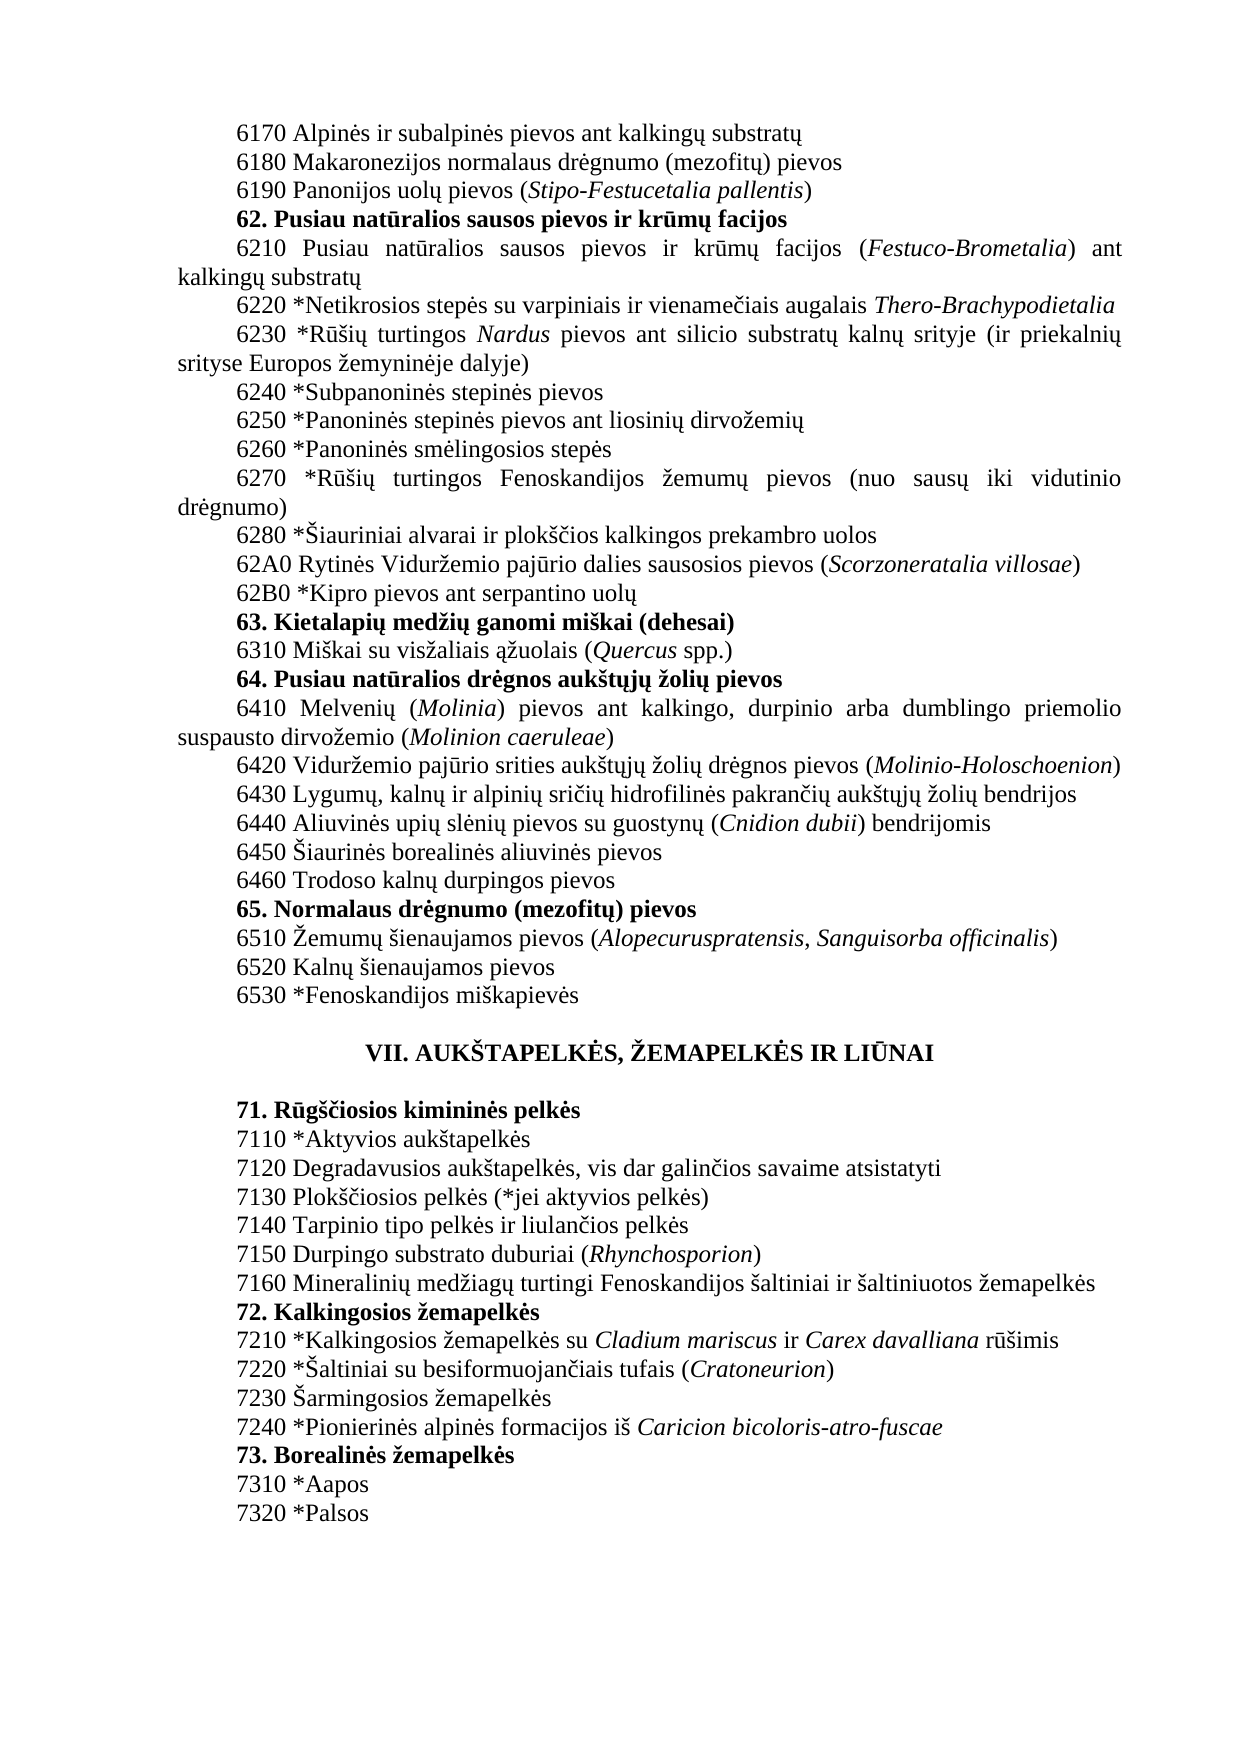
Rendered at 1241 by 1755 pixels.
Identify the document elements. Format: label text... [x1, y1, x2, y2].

text 7230 Šarmingosios žemapelkės [177, 1383, 1122, 1412]
text 6210 Pusiau natūralios sausos pievos ir krūmų facijos (Festuco-Brometalia) ant kalkingų substratų [177, 233, 1122, 291]
text 7310 *Aapos [177, 1469, 1122, 1498]
text 6420 Viduržemio pajūrio srities aukštųjų žolių drėgnos pievos (Molinio-Holoschoenion) [177, 751, 1122, 779]
text 6310 Miškai su visžaliais ąžuolais (Quercus spp.) [177, 636, 1122, 664]
text 73. Borealinės žemapelkės [177, 1441, 1122, 1469]
text 7220 *Šaltiniai su besiformuojančiais tufais (Cratoneurion) [177, 1354, 1122, 1383]
text 6450 Šiaurinės borealinės aliuvinės pievos [177, 837, 1122, 866]
text 6180 Makaronezijos normalaus drėgnumo (mezofitų) pievos [177, 147, 1122, 176]
text 6520 Kalnų šienaujamos pievos [177, 952, 1122, 981]
text 6270 *Rūšių turtingos Fenoskandijos žemumų pievos (nuo sausų iki vidutinio drėgnumo) [177, 463, 1122, 521]
text 6510 Žemumų šienaujamos pievos (Alopecuruspratensis, Sanguisorba officinalis) [177, 923, 1122, 952]
text 7130 Plokščiosios pelkės (*jei aktyvios pelkės) [177, 1182, 1122, 1211]
text 7210 *Kalkingosios žemapelkės su Cladium mariscus ir Carex davalliana rūšimis [177, 1326, 1122, 1354]
text 6260 *Panoninės smėlingosios stepės [177, 434, 1122, 463]
text 7120 Degradavusios aukštapelkės, vis dar galinčios savaime atsistatyti [177, 1153, 1122, 1182]
text 7320 *Palsos [177, 1498, 1122, 1527]
text 7160 Mineralinių medžiagų turtingi Fenoskandijos šaltiniai ir šaltiniuotos žemapelkės [177, 1268, 1122, 1297]
text 7240 *Pionierinės alpinės formacijos iš Caricion bicoloris-atro-fuscae [177, 1412, 1122, 1441]
text 6280 *Šiauriniai alvarai ir plokščios kalkingos prekambro uolos [177, 521, 1122, 549]
text 6190 Panonijos uolų pievos (Stipo-Festucetalia pallentis) [177, 176, 1122, 204]
text 6230 *Rūšių turtingos Nardus pievos ant silicio substratų kalnų srityje (ir priekalnių srityse Europos žemyninėje dalyje) [177, 319, 1122, 377]
text 6240 *Subpanoninės stepinės pievos [177, 377, 1122, 406]
text 6530 *Fenoskandijos miškapievės [177, 981, 1122, 1009]
text 64. Pusiau natūralios drėgnos aukštųjų žolių pievos [177, 664, 1122, 693]
text VII. AUKŠTAPELKĖS, ŽEMAPELKĖS IR LIŪNAI [177, 1038, 1122, 1067]
text 62. Pusiau natūralios sausos pievos ir krūmų facijos [177, 204, 1122, 233]
text 6410 Melvenių (Molinia) pievos ant kalkingo, durpinio arba dumblingo priemolio suspausto dirvožemio (Molinion caeruleae) [177, 693, 1122, 751]
text 6460 Trodoso kalnų durpingos pievos [177, 866, 1122, 894]
text 71. Rūgščiosios kimininės pelkės [177, 1096, 1122, 1124]
text 7150 Durpingo substrato duburiai (Rhynchosporion) [177, 1239, 1122, 1268]
text 72. Kalkingosios žemapelkės [177, 1297, 1122, 1326]
text 7140 Tarpinio tipo pelkės ir liulančios pelkės [177, 1211, 1122, 1239]
text 6170 Alpinės ir subalpinės pievos ant kalkingų substratų [177, 118, 1122, 147]
text 6220 *Netikrosios stepės su varpiniais ir vienamečiais augalais Thero-Brachypodietalia [177, 291, 1122, 319]
text 65. Normalaus drėgnumo (mezofitų) pievos [177, 894, 1122, 923]
text 6430 Lygumų, kalnų ir alpinių sričių hidrofilinės pakrančių aukštųjų žolių bendrijos [177, 779, 1122, 808]
text 63. Kietalapių medžių ganomi miškai (dehesai) [177, 607, 1122, 636]
text 6440 Aliuvinės upių slėnių pievos su guostynų (Cnidion dubii) bendrijomis [177, 808, 1122, 837]
text 7110 *Aktyvios aukštapelkės [177, 1124, 1122, 1153]
text 62B0 *Kipro pievos ant serpantino uolų [177, 578, 1122, 607]
text 62A0 Rytinės Viduržemio pajūrio dalies sausosios pievos (Scorzoneratalia villosae) [177, 549, 1122, 578]
text 6250 *Panoninės stepinės pievos ant liosinių dirvožemių [177, 406, 1122, 434]
